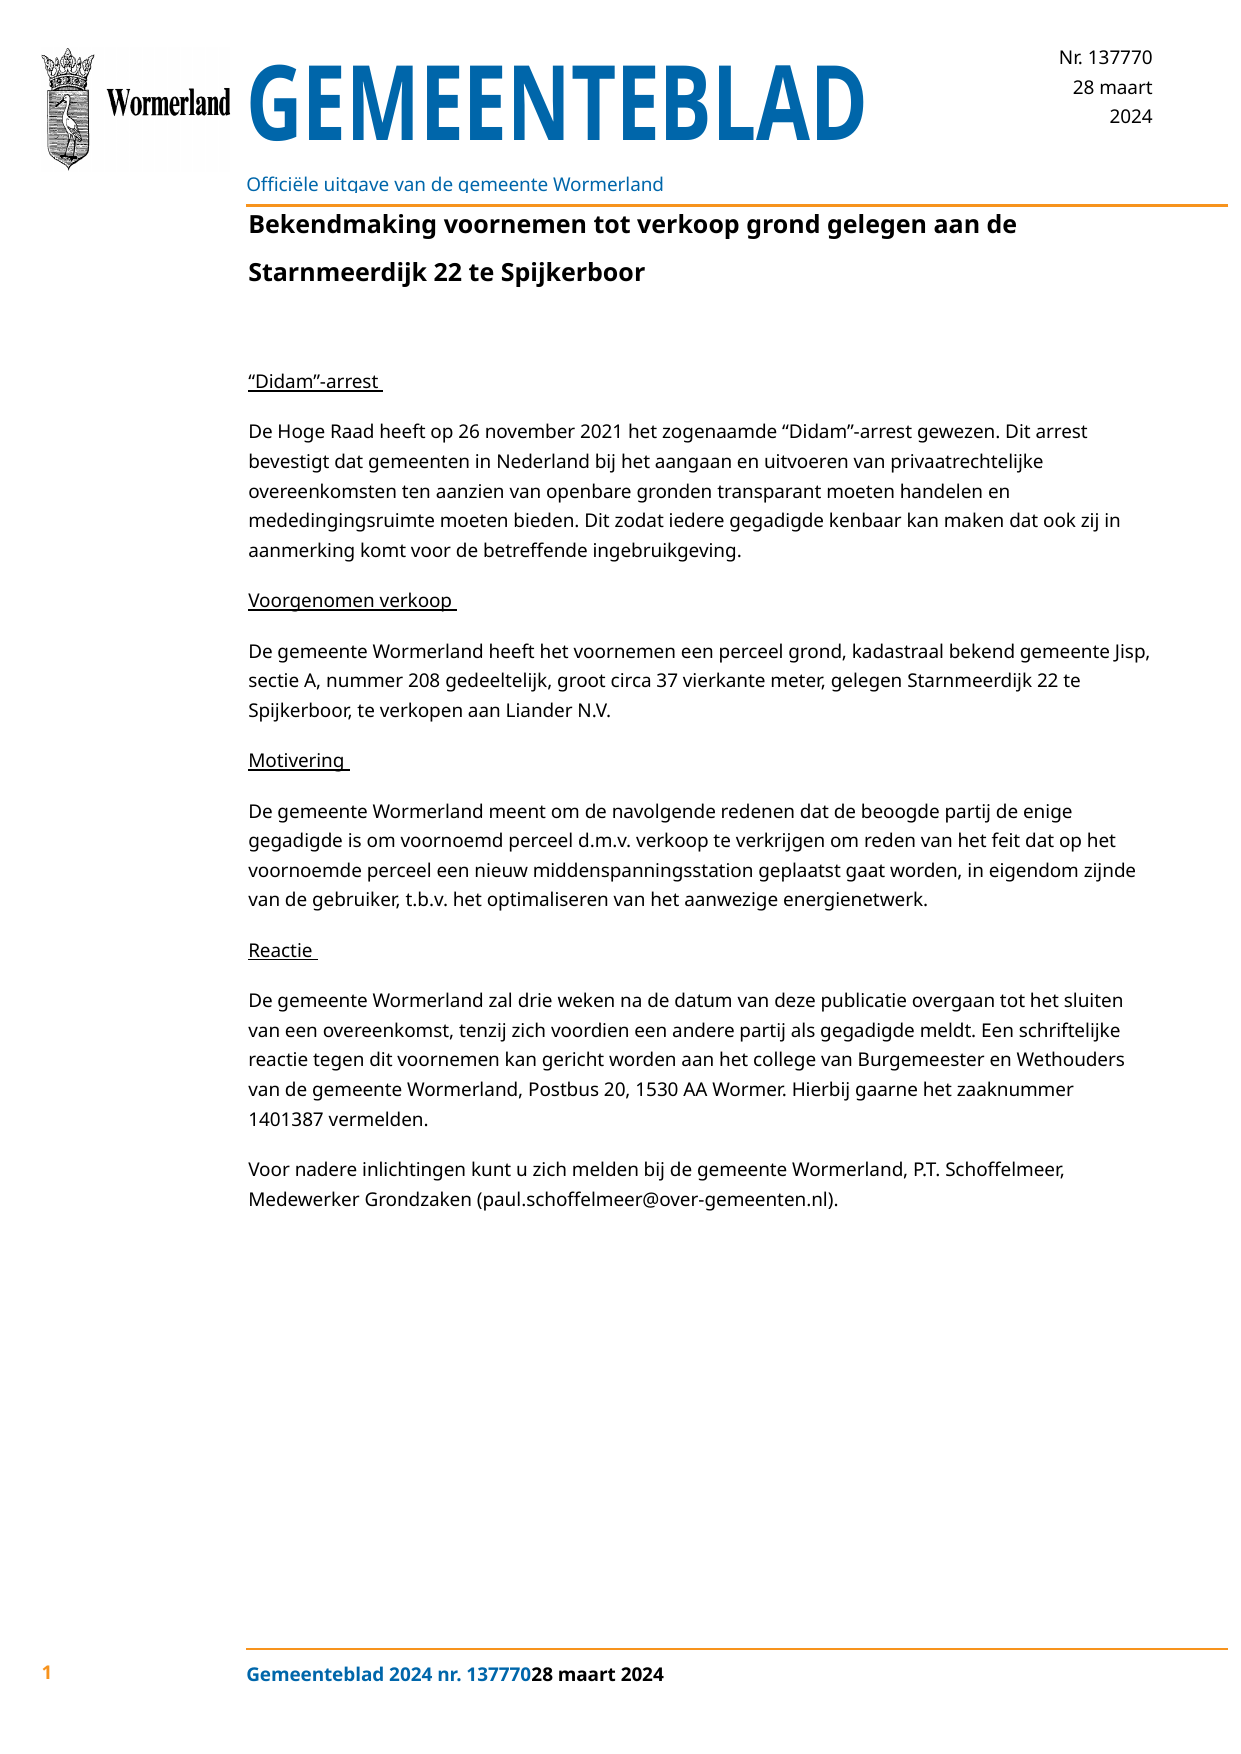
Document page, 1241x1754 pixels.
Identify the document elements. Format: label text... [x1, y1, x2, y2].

text De gemeente Wormerland heeft het voornemen een perceel grond, kadastraal bekend gemeente Jisp, sectie A, nummer 208 gedeeltelijk, groot circa 37 vierkante meter, gelegen Starnmeerdijk 22 te Spijkerboor, te verkopen aan Liander N.V. [248, 638, 1152, 723]
text De Hoge Raad heeft op 26 november 2021 het zogenaamde “Didam”-arrest gewezen. Dit arrest bevestigt dat gemeenten in Nederland bij het aangaan en uitvoeren van privaatrechtelijke overeenkomsten ten aanzien van openbare gronden transparant moeten handelen en mededingingsruimte moeten bieden. Dit zodat iedere gegadigde kenbaar kan maken dat ook zij in aanmerking komt voor de betreffende ingebruikgeving. [248, 419, 1152, 563]
text Reactie [248, 937, 1152, 963]
text Voor nadere inlichtingen kunt u zich melden bij de gemeente Wormerland, P.T. Schoffelmeer, Medewerker Grondzaken (paul.schoffelmeer@over-gemeenten.nl). [248, 1156, 1152, 1212]
text De gemeente Wormerland meent om de navolgende redenen dat de beoogde partij de enige gegadigde is om voornoemd perceel d.m.v. verkoop te verkrijgen om reden van het feit dat op het voornoemde perceel een nieuw middenspanningsstation geplaatst gaat worden, in eigendom zijnde van de gebruiker, t.b.v. het optimaliseren van het aanwezige energienetwerk. [248, 798, 1152, 912]
text Bekendmaking voornemen tot verkoop grond gelegen aan de Starnmeerdijk 22 te Spijkerboor [248, 207, 1152, 288]
text De gemeente Wormerland zal drie weken na de datum van deze publicatie overgaan tot het sluiten van een overeenkomst, tenzij zich voordien een andere partij als gegadigde meldt. Een schriftelijke reactie tegen dit voornemen kan gericht worden aan het college van Burgemeester en Wethouders van de gemeente Wormerland, Postbus 20, 1530 AA Wormer. Hierbij gaarne het zaaknummer 1401387 vermelden. [248, 987, 1152, 1132]
text “Didam”-arrest [248, 368, 1152, 394]
picture [41, 47, 231, 172]
text Motivering [248, 747, 1152, 773]
text Voorgenomen verkoop [248, 587, 1152, 613]
